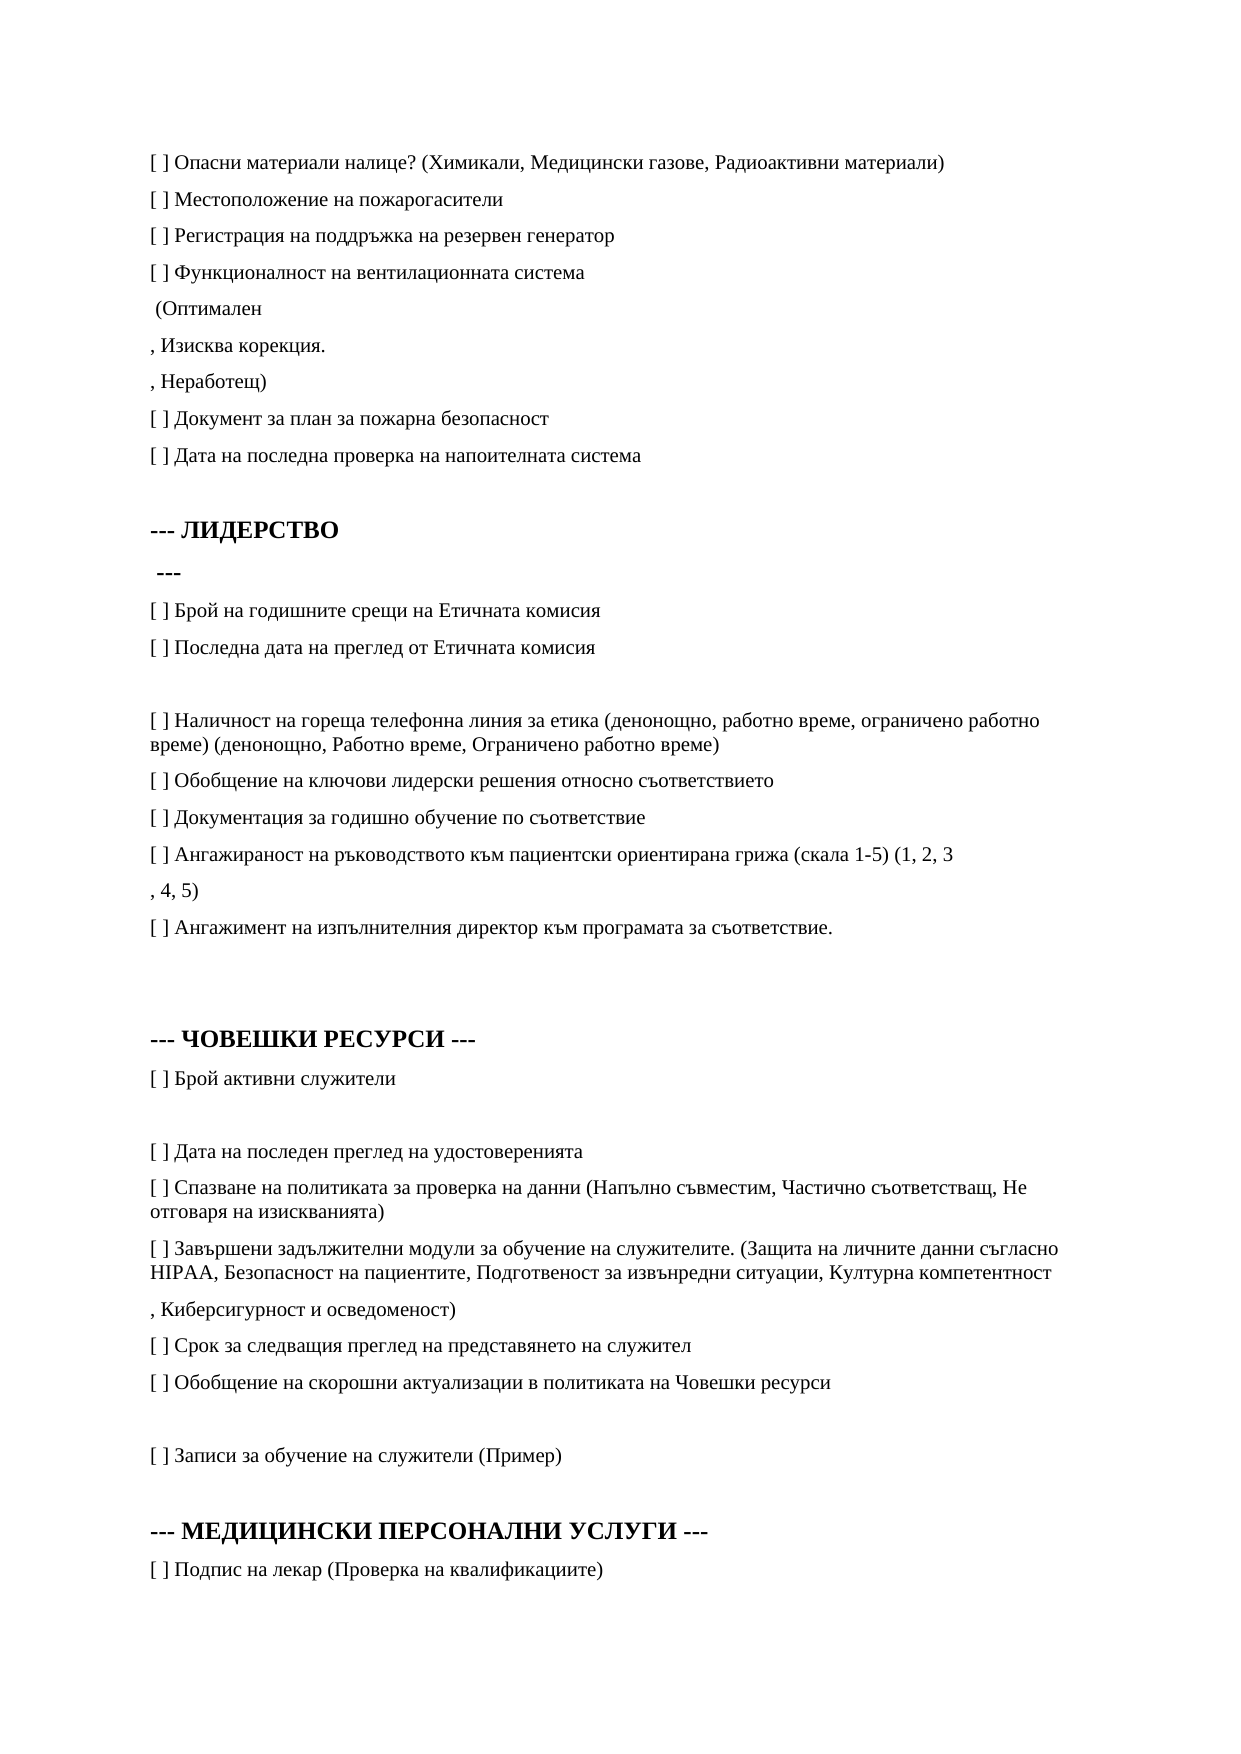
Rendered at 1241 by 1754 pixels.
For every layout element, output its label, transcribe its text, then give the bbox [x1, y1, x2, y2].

text , Изисква корекция. [150, 333, 1090, 357]
text [ ] Брой на годишните срещи на Етичната комисия [150, 598, 1090, 622]
text [ ] Дата на последен преглед на удостоверенията [150, 1139, 1090, 1163]
text , Неработещ) [150, 369, 1090, 393]
text [ ] Обобщение на ключови лидерски решения относно съответствието [150, 768, 1090, 792]
text [ ] Записи за обучение на служители (Пример) [150, 1443, 1090, 1467]
text [ ] Спазване на политиката за проверка на данни (Напълно съвместим, Частично съответстващ, Не отговаря на изискванията) [150, 1175, 1090, 1223]
text [ ] Последна дата на преглед от Етичната комисия [150, 635, 1090, 659]
text --- ЛИДЕРСТВО [150, 516, 1090, 544]
text [ ] Регистрация на поддръжка на резервен генератор [150, 223, 1090, 247]
text [ ] Дата на последна проверка на напоителната система [150, 442, 1090, 467]
text , Киберсигурност и осведоменост) [150, 1297, 1090, 1321]
text [ ] Наличност на гореща телефонна линия за етика (денонощно, работно време, ограничено работно време) (денонощно, Работно време, Ограничено работно време) [150, 708, 1090, 756]
text [ ] Ангажимент на изпълнителния директор към програмата за съответствие. [150, 915, 1090, 939]
text [ ] Документация за годишно обучение по съответствие [150, 805, 1090, 829]
text [ ] Опасни материали налице? (Химикали, Медицински газове, Радиоактивни материали) [150, 150, 1090, 174]
text [ ] Завършени задължителни модули за обучение на служителите. (Защита на личните данни съгласно HIPAA, Безопасност на пациентите, Подготвеност за извънредни ситуации, Културна компетентност [150, 1236, 1090, 1284]
text [ ] Ангажираност на ръководството към пациентски ориентирана грижа (скала 1-5) (1, 2, 3 [150, 842, 1090, 866]
text (Оптимален [150, 296, 1090, 320]
text [ ] Обобщение на скорошни актуализации в политиката на Човешки ресурси [150, 1370, 1090, 1394]
text [ ] Документ за план за пожарна безопасност [150, 406, 1090, 430]
text [ ] Местоположение на пожарогасители [150, 187, 1090, 211]
text [ ] Функционалност на вентилационната система [150, 260, 1090, 284]
text [ ] Срок за следващия преглед на представянето на служител [150, 1333, 1090, 1357]
text --- ЧОВЕШКИ РЕСУРСИ --- [150, 1024, 1090, 1053]
text [ ] Брой активни служители [150, 1066, 1090, 1090]
text --- МЕДИЦИНСКИ ПЕРСОНАЛНИ УСЛУГИ --- [150, 1516, 1090, 1545]
text , 4, 5) [150, 878, 1090, 902]
text --- [150, 557, 1090, 586]
text [ ] Подпис на лекар (Проверка на квалификациите) [150, 1557, 1090, 1581]
